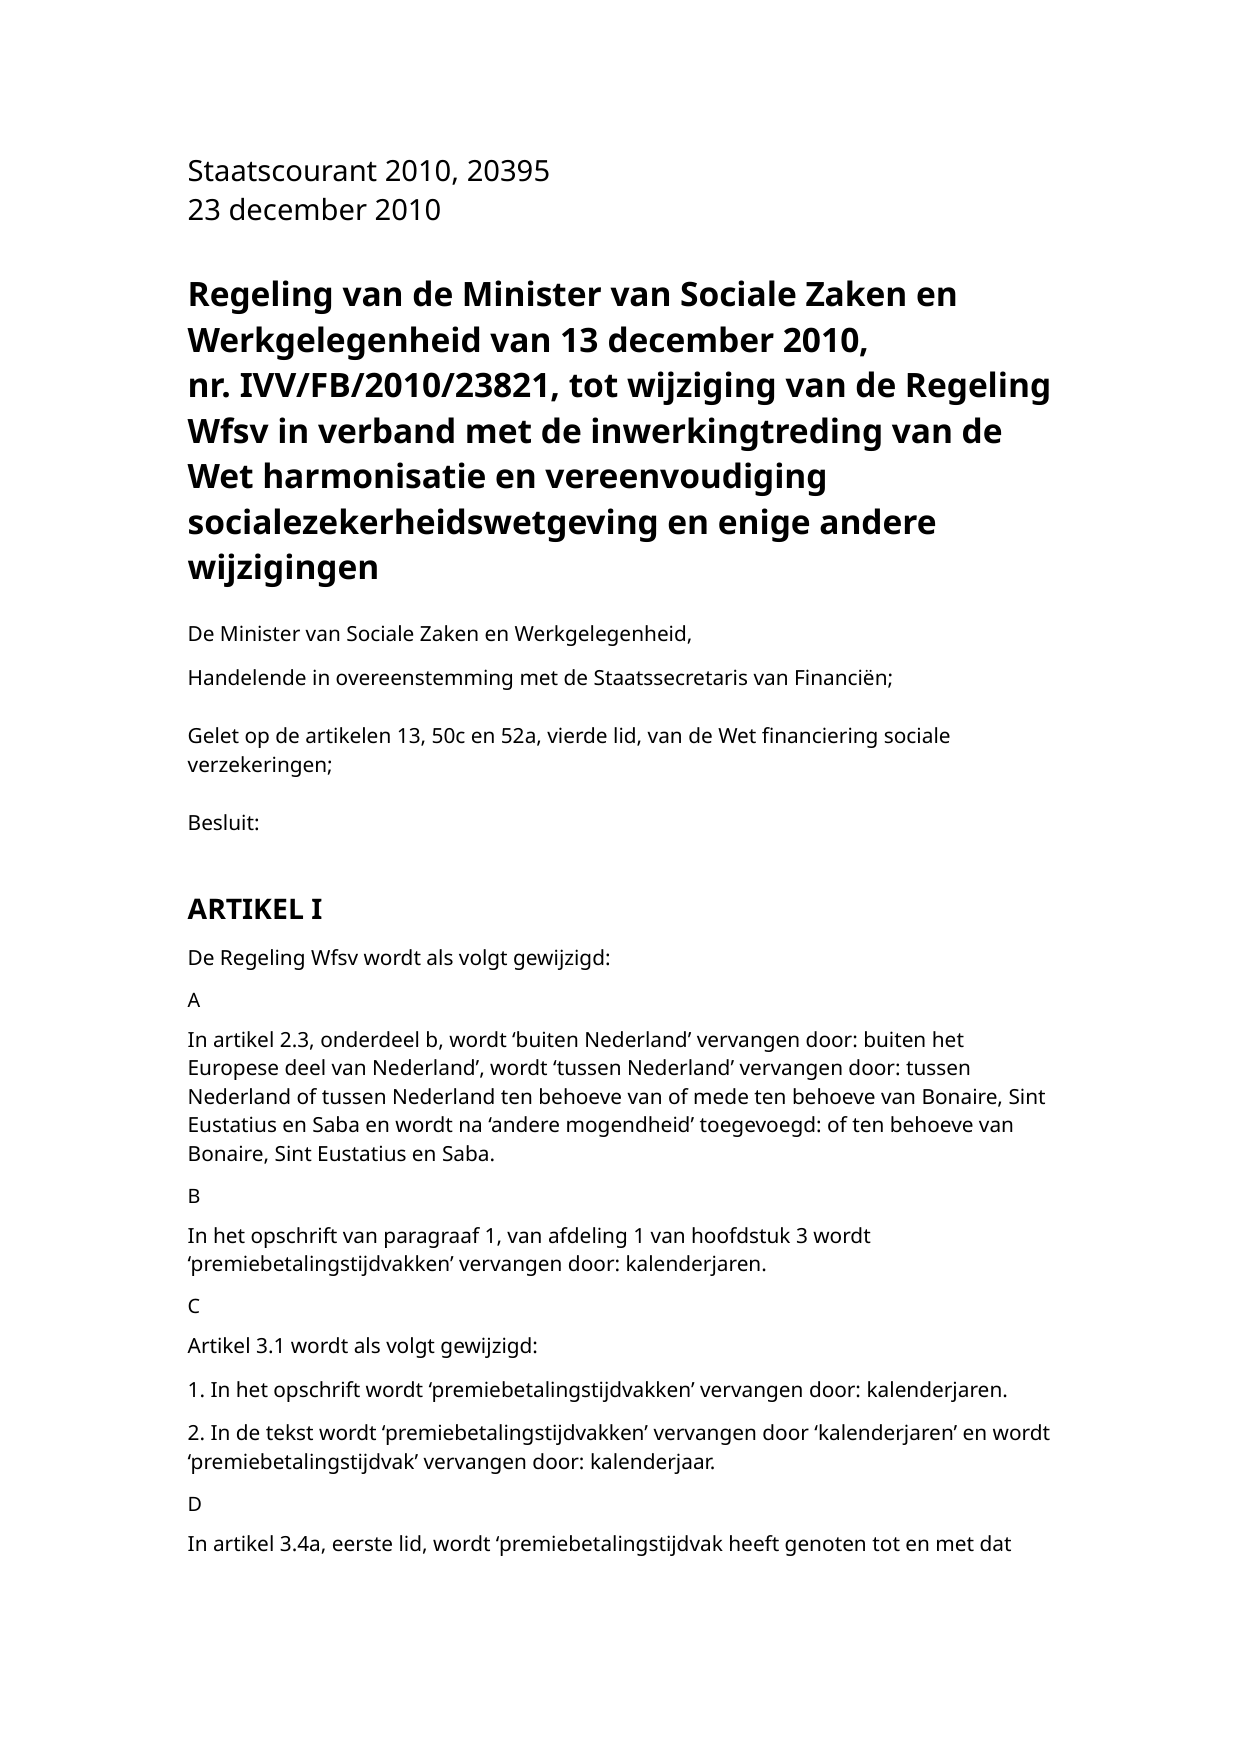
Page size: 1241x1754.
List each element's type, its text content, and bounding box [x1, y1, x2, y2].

subtitle Regeling van de Minister van Sociale Zaken en Werkgelegenheid van 13 december 2010, nr. IVV/FB/2010/23821, tot wijziging van de Regeling Wfsv in verband met de inwerkingtreding van de Wet harmonisatie en vereenvoudiging socialezekerheidswetgeving en enige andere wijzigingen [187, 271, 1053, 589]
text Staatscourant 2010, 20395 [187, 150, 1053, 190]
text 2. In de tekst wordt ‘premiebetalingstijdvakken’ vervangen door ‘kalenderjaren’ en wordt ‘premiebetalingstijdvak’ vervangen door: kalenderjaar. [187, 1418, 1053, 1475]
text B [187, 1182, 1053, 1209]
text 1. In het opschrift wordt ‘premiebetalingstijdvakken’ vervangen door: kalenderjaren. [187, 1375, 1053, 1403]
text In artikel 3.4a, eerste lid, wordt ‘premiebetalingstijdvak heeft genoten tot en met dat [187, 1529, 1053, 1557]
text D [187, 1490, 1053, 1517]
text In het opschrift van paragraaf 1, van afdeling 1 van hoofdstuk 3 wordt ‘premiebetalingstijdvakken’ vervangen door: kalenderjaren. [187, 1221, 1053, 1278]
text Gelet op de artikelen 13, 50c en 52a, vierde lid, van de Wet financiering sociale verzekeringen; [187, 721, 1053, 778]
text De Regeling Wfsv wordt als volgt gewijzigd: [187, 943, 1053, 971]
text In artikel 2.3, onderdeel b, wordt ‘buiten Nederland’ vervangen door: buiten het Europese deel van Nederland’, wordt ‘tussen Nederland’ vervangen door: tussen Nederland of tussen Nederland ten behoeve van of mede ten behoeve van Bonaire, Sint Eustatius en Saba en wordt na ‘andere mogendheid’ toegevoegd: of ten behoeve van Bonaire, Sint Eustatius en Saba. [187, 1025, 1053, 1167]
text A [187, 986, 1053, 1013]
text Besluit: [187, 808, 1053, 837]
text C [187, 1293, 1053, 1320]
text Artikel 3.1 wordt als volgt gewijzigd: [187, 1332, 1053, 1360]
text De Minister van Sociale Zaken en Werkgelegenheid, [187, 619, 1053, 648]
text Handelende in overeenstemming met de Staatssecretaris van Financiën; [187, 663, 1053, 691]
subtitle ARTIKEL I [187, 889, 1053, 928]
text 23 december 2010 [187, 190, 1053, 229]
